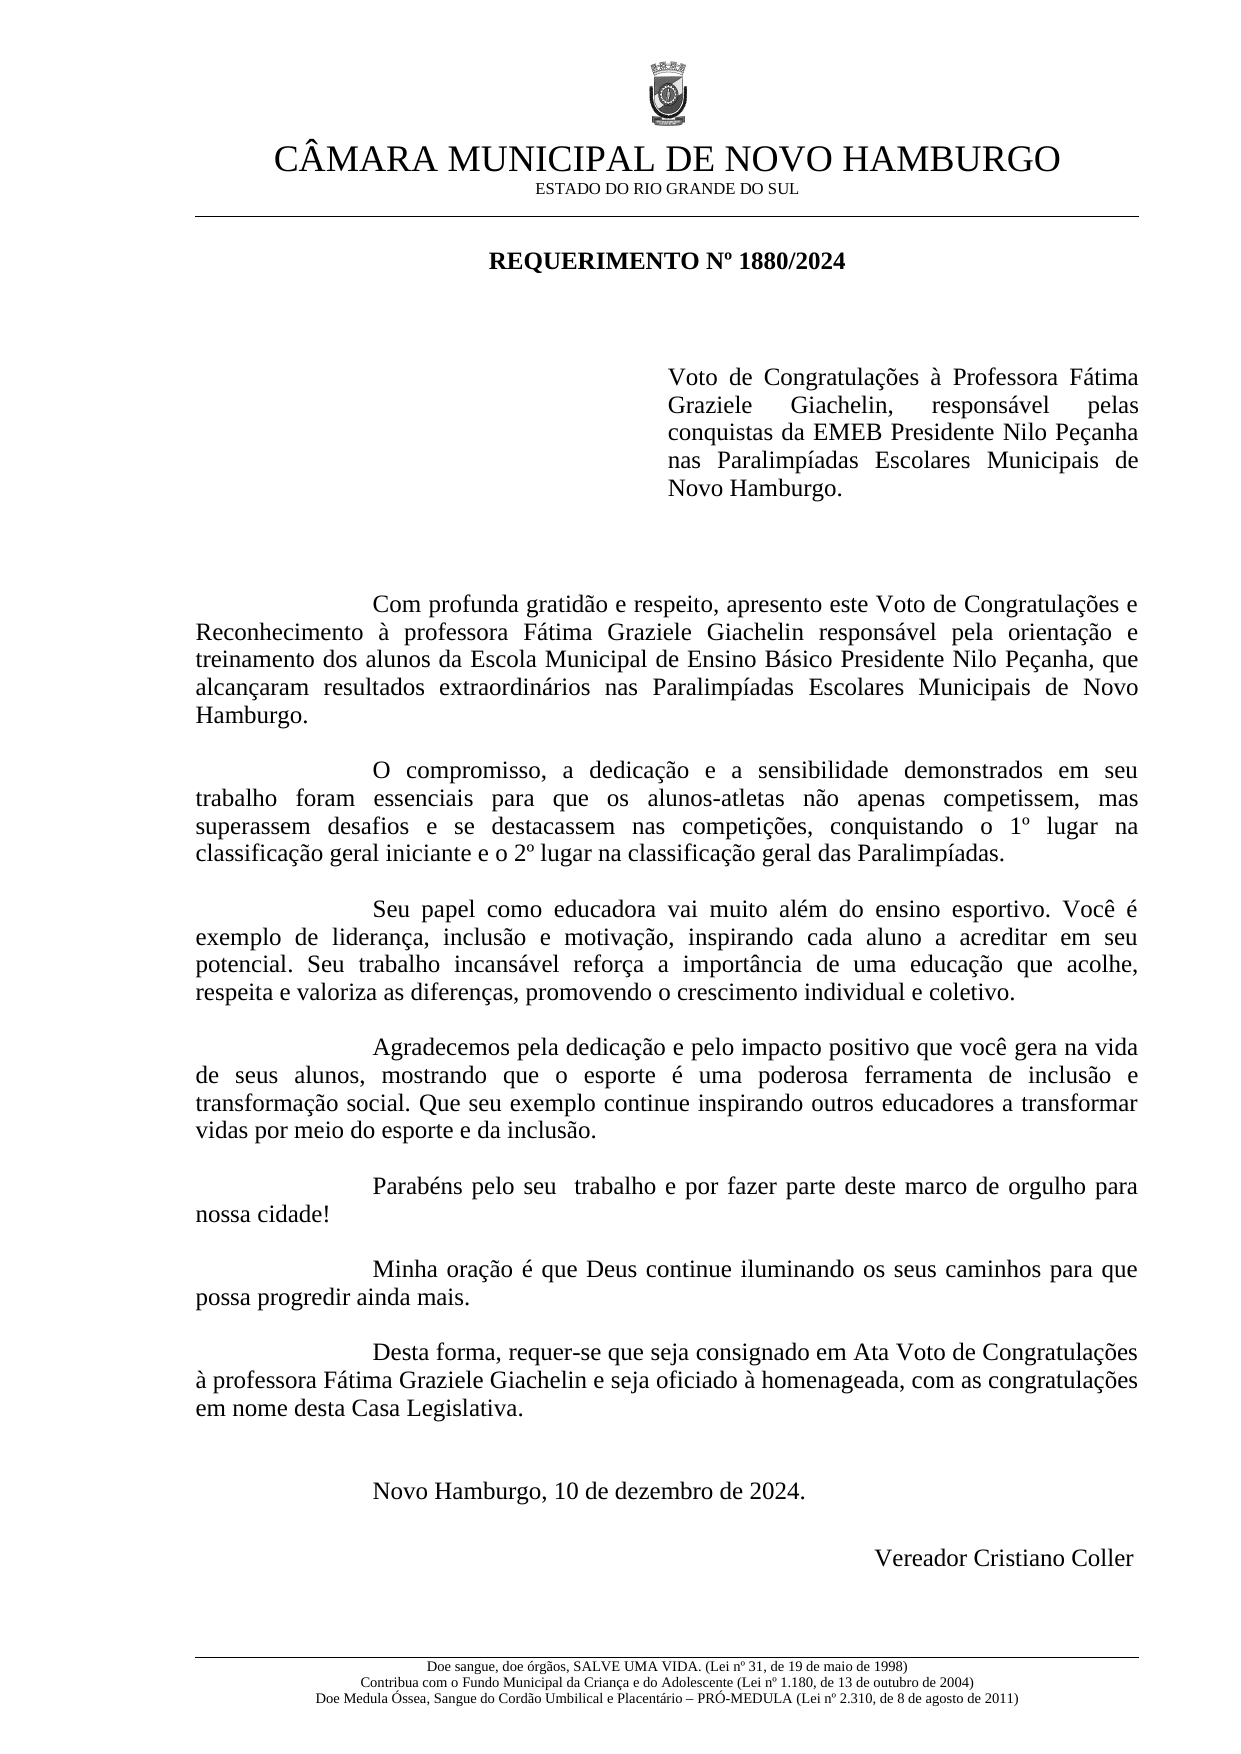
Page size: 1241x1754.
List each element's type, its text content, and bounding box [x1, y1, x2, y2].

text Parabéns pelo seu trabalho e por fazer parte deste marco de orgulho para nossa cidade! [195, 1172, 1139, 1227]
text Com profunda gratidão e respeito, apresento este Voto de Congratulações e Reconhecimento à professora Fátima Graziele Giachelin responsável pela orientação e treinamento dos alunos da Escola Municipal de Ensino Básico Presidente Nilo Peçanha, que alcançaram resultados extraordinários nas Paralimpíadas Escolares Municipais de Novo Hamburgo. [195, 590, 1139, 729]
text REQUERIMENTO Nº 1880/2024 [195, 247, 1139, 274]
text Vereador Cristiano Coller [343, 1544, 1139, 1572]
text Novo Hamburgo, 10 de dezembro de 2024. [195, 1477, 1139, 1504]
text Desta forma, requer-se que seja consignado em Ata Voto de Congratulações à professora Fátima Graziele Giachelin e seja oficiado à homenageada, com as congratulações em nome desta Casa Legislativa. [195, 1338, 1139, 1421]
text Minha oração é que Deus continue iluminando os seus caminhos para que possa progredir ainda mais. [195, 1255, 1139, 1311]
text O compromisso, a dedicação e a sensibilidade demonstrados em seu trabalho foram essenciais para que os alunos-atletas não apenas competissem, mas superassem desafios e se destacassem nas competições, conquistando o 1º lugar na classificação geral iniciante e o 2º lugar na classificação geral das Paralimpíadas. [195, 756, 1139, 867]
text Agradecemos pela dedicação e pelo impacto positivo que você gera na vida de seus alunos, mostrando que o esporte é uma poderosa ferramenta de inclusão e transformação social. Que seu exemplo continue inspirando outros educadores a transformar vidas por meio do esporte e da inclusão. [195, 1033, 1139, 1144]
text Voto de Congratulações à Professora Fátima Graziele Giachelin, responsável pelas conquistas da EMEB Presidente Nilo Peçanha nas Paralimpíadas Escolares Municipais de Novo Hamburgo. [668, 363, 1139, 502]
text Seu papel como educadora vai muito além do ensino esportivo. Você é exemplo de liderança, inclusão e motivação, inspirando cada aluno a acreditar em seu potencial. Seu trabalho incansável reforça a importância de uma educação que acolhe, respeita e valoriza as diferenças, promovendo o crescimento individual e coletivo. [195, 895, 1139, 1006]
